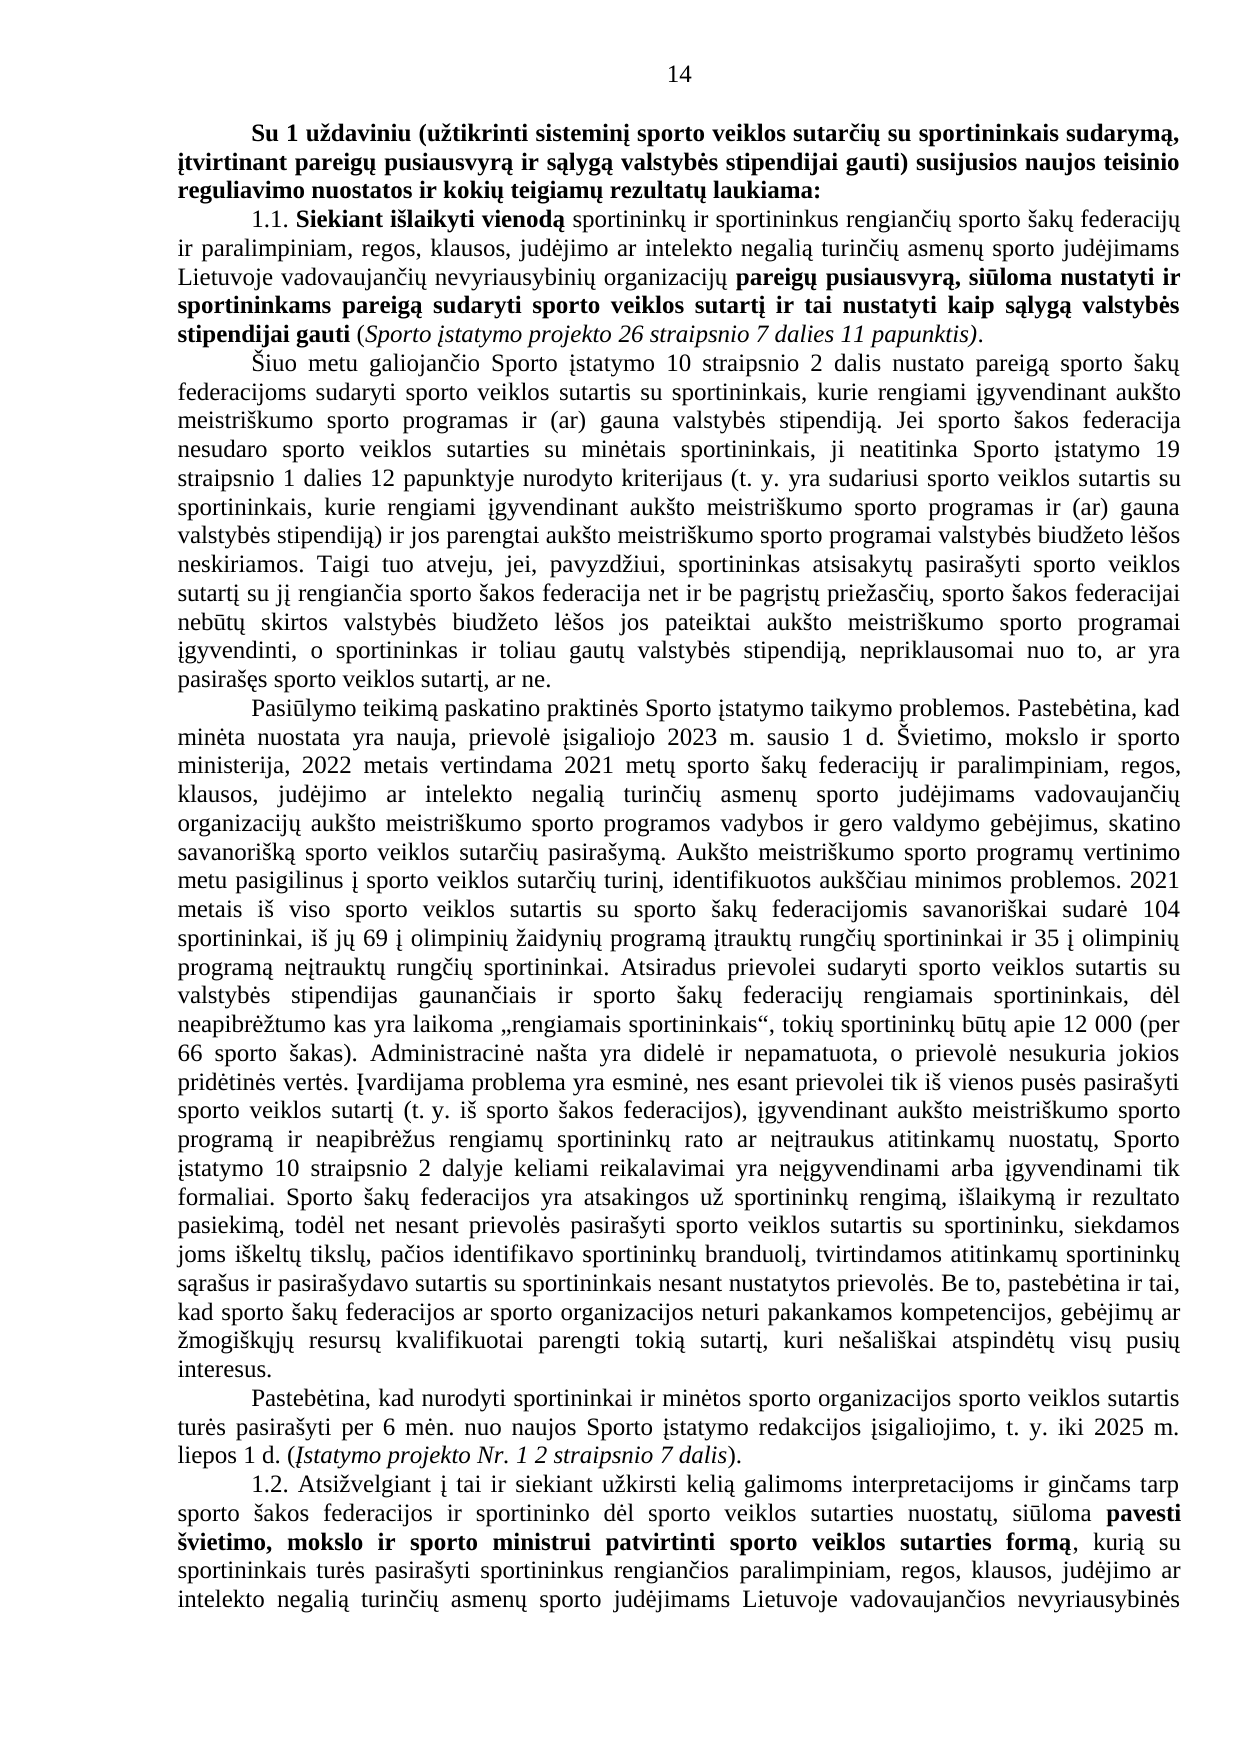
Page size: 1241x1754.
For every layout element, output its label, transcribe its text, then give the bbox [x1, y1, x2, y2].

text 1.2. Atsižvelgiant į tai ir siekiant užkirsti kelią galimoms interpretacijoms ir ginčams tarp sporto šakos federacijos ir sportininko dėl sporto veiklos sutarties nuostatų, siūloma pavesti švietimo, mokslo ir sporto ministrui patvirtinti sporto veiklos sutarties formą, kurią su sportininkais turės pasirašyti sportininkus rengiančios paralimpiniam, regos, klausos, judėjimo ar intelekto negalią turinčių asmenų sporto judėjimams Lietuvoje vadovaujančios nevyriausybinės [177, 1469, 1181, 1613]
text Pasiūlymo teikimą paskatino praktinės Sporto įstatymo taikymo problemos. Pastebėtina, kad minėta nuostata yra nauja, prievolė įsigaliojo 2023 m. sausio 1 d. Švietimo, mokslo ir sporto ministerija, 2022 metais vertindama 2021 metų sporto šakų federacijų ir paralimpiniam, regos, klausos, judėjimo ar intelekto negalią turinčių asmenų sporto judėjimams vadovaujančių organizacijų aukšto meistriškumo sporto programos vadybos ir gero valdymo gebėjimus, skatino savanorišką sporto veiklos sutarčių pasirašymą. Aukšto meistriškumo sporto programų vertinimo metu pasigilinus į sporto veiklos sutarčių turinį, identifikuotos aukščiau minimos problemos. 2021 metais iš viso sporto veiklos sutartis su sporto šakų federacijomis savanoriškai sudarė 104 sportininkai, iš jų 69 į olimpinių žaidynių programą įtrauktų rungčių sportininkai ir 35 į olimpinių programą neįtrauktų rungčių sportininkai. Atsiradus prievolei sudaryti sporto veiklos sutartis su valstybės stipendijas gaunančiais ir sporto šakų federacijų rengiamais sportininkais, dėl neapibrėžtumo kas yra laikoma „rengiamais sportininkais“, tokių sportininkų būtų apie 12 000 (per 66 sporto šakas). Administracinė našta yra didelė ir nepamatuota, o prievolė nesukuria jokios pridėtinės vertės. Įvardijama problema yra esminė, nes esant prievolei tik iš vienos pusės pasirašyti sporto veiklos sutartį (t. y. iš sporto šakos federacijos), įgyvendinant aukšto meistriškumo sporto programą ir neapibrėžus rengiamų sportininkų rato ar neįtraukus atitinkamų nuostatų, Sporto įstatymo 10 straipsnio 2 dalyje keliami reikalavimai yra neįgyvendinami arba įgyvendinami tik formaliai. Sporto šakų federacijos yra atsakingos už sportininkų rengimą, išlaikymą ir rezultato pasiekimą, todėl net nesant prievolės pasirašyti sporto veiklos sutartis su sportininku, siekdamos joms iškeltų tikslų, pačios identifikavo sportininkų branduolį, tvirtindamos atitinkamų sportininkų sąrašus ir pasirašydavo sutartis su sportininkais nesant nustatytos prievolės. Be to, pastebėtina ir tai, kad sporto šakų federacijos ar sporto organizacijos neturi pakankamos kompetencijos, gebėjimų ar žmogiškųjų resursų kvalifikuotai parengti tokią sutartį, kuri nešališkai atspindėtų visų pusių interesus. [177, 693, 1181, 1383]
text 1.1. Siekiant išlaikyti vienodą sportininkų ir sportininkus rengiančių sporto šakų federacijų ir paralimpiniam, regos, klausos, judėjimo ar intelekto negalią turinčių asmenų sporto judėjimams Lietuvoje vadovaujančių nevyriausybinių organizacijų pareigų pusiausvyrą, siūloma nustatyti ir sportininkams pareigą sudaryti sporto veiklos sutartį ir tai nustatyti kaip sąlygą valstybės stipendijai gauti (Sporto įstatymo projekto 26 straipsnio 7 dalies 11 papunktis). [177, 204, 1181, 348]
text Su 1 uždaviniu (užtikrinti sisteminį sporto veiklos sutarčių su sportininkais sudarymą, įtvirtinant pareigų pusiausvyrą ir sąlygą valstybės stipendijai gauti) susijusios naujos teisinio reguliavimo nuostatos ir kokių teigiamų rezultatų laukiama: [177, 118, 1181, 204]
text Šiuo metu galiojančio Sporto įstatymo 10 straipsnio 2 dalis nustato pareigą sporto šakų federacijoms sudaryti sporto veiklos sutartis su sportininkais, kurie rengiami įgyvendinant aukšto meistriškumo sporto programas ir (ar) gauna valstybės stipendiją. Jei sporto šakos federacija nesudaro sporto veiklos sutarties su minėtais sportininkais, ji neatitinka Sporto įstatymo 19 straipsnio 1 dalies 12 papunktyje nurodyto kriterijaus (t. y. yra sudariusi sporto veiklos sutartis su sportininkais, kurie rengiami įgyvendinant aukšto meistriškumo sporto programas ir (ar) gauna valstybės stipendiją) ir jos parengtai aukšto meistriškumo sporto programai valstybės biudžeto lėšos neskiriamos. Taigi tuo atveju, jei, pavyzdžiui, sportininkas atsisakytų pasirašyti sporto veiklos sutartį su jį rengiančia sporto šakos federacija net ir be pagrįstų priežasčių, sporto šakos federacijai nebūtų skirtos valstybės biudžeto lėšos jos pateiktai aukšto meistriškumo sporto programai įgyvendinti, o sportininkas ir toliau gautų valstybės stipendiją, nepriklausomai nuo to, ar yra pasirašęs sporto veiklos sutartį, ar ne. [177, 348, 1181, 693]
text Pastebėtina, kad nurodyti sportininkai ir minėtos sporto organizacijos sporto veiklos sutartis turės pasirašyti per 6 mėn. nuo naujos Sporto įstatymo redakcijos įsigaliojimo, t. y. iki 2025 m. liepos 1 d. (Įstatymo projekto Nr. 1 2 straipsnio 7 dalis). [177, 1383, 1181, 1469]
